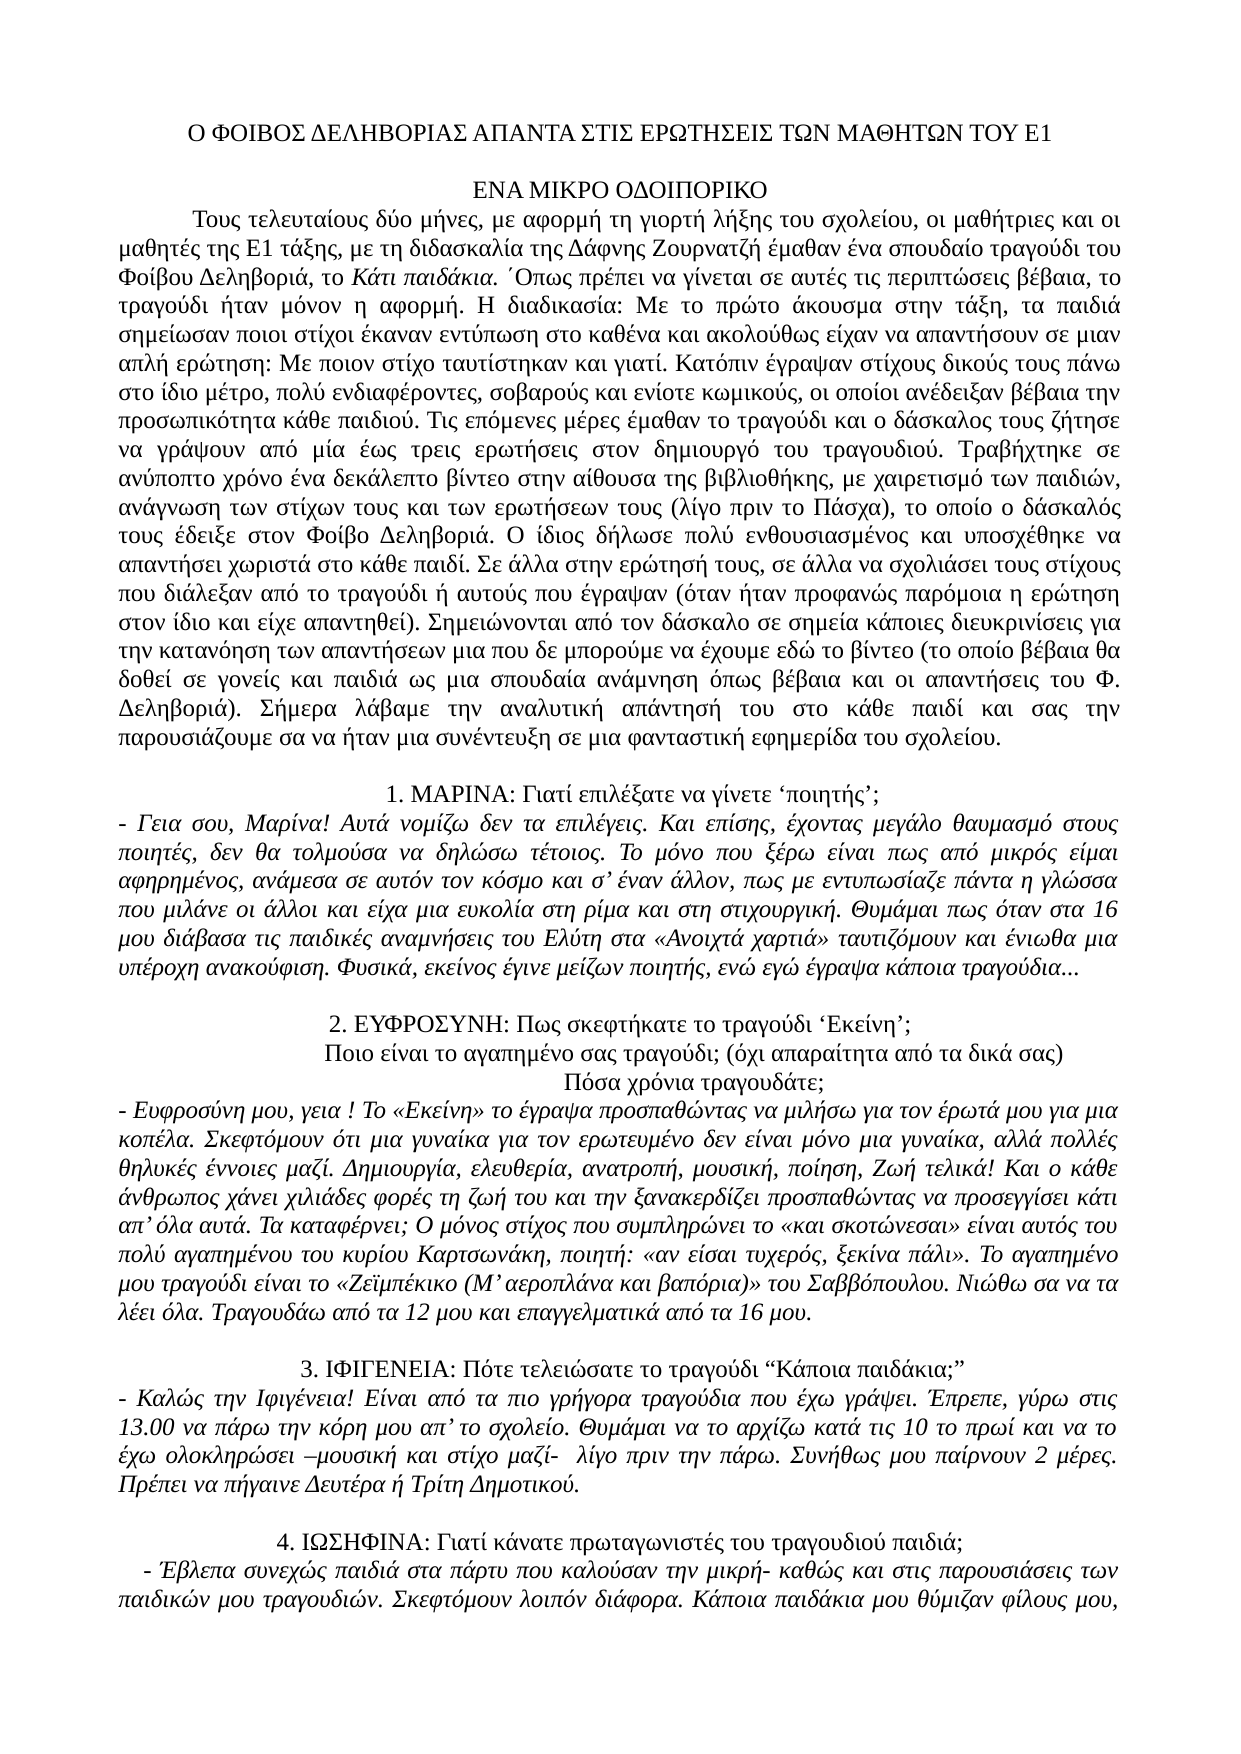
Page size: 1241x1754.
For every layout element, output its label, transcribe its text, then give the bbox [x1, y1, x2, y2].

text - Γεια σου, Μαρίνα! Αυτά νομίζω δεν τα επιλέγεις. Και επίσης, έχοντας μεγάλο θαυμασμό στους ποιητές, δεν θα τολμούσα να δηλώσω τέτοιος. Το μόνο που ξέρω είναι πως από μικρός είμαι αφηρημένος, ανάμεσα σε αυτόν τον κόσμο και σ’ έναν άλλον, πως με εντυπωσίαζε πάντα η γλώσσα που μιλάνε οι άλλοι και είχα μια ευκολία στη ρίμα και στη στιχουργική. Θυμάμαι πως όταν στα 16 μου διάβασα τις παιδικές αναμνήσεις του Ελύτη στα «Ανοιχτά χαρτιά» ταυτιζόμουν και ένιωθα μια υπέροχη ανακούφιση. Φυσικά, εκείνος έγινε μείζων ποιητής, ενώ εγώ έγραψα κάποια τραγούδια... [118, 808, 1122, 981]
text 1. ΜΑΡΙΝΑ: Γιατί επιλέξατε να γίνετε ‘ποιητής’; [118, 779, 1122, 808]
text - Ευφροσύνη μου, γεια ! Το «Εκείνη» το έγραψα προσπαθώντας να μιλήσω για τον έρωτά μου για μια κοπέλα. Σκεφτόμουν ότι μια γυναίκα για τον ερωτευμένο δεν είναι μόνο μια γυναίκα, αλλά πολλές θηλυκές έννοιες μαζί. Δημιουργία, ελευθερία, ανατροπή, μουσική, ποίηση, Ζωή τελικά! Και ο κάθε άνθρωπος χάνει χιλιάδες φορές τη ζωή του και την ξανακερδίζει προσπαθώντας να προσεγγίσει κάτι απ’ όλα αυτά. Τα καταφέρνει; Ο μόνος στίχος που συμπληρώνει το «και σκοτώνεσαι» είναι αυτός του πολύ αγαπημένου του κυρίου Καρτσωνάκη, ποιητή: «αν είσαι τυχερός, ξεκίνα πάλι». Το αγαπημένο μου τραγούδι είναι το «Ζεϊμπέκικο (Μ’ αεροπλάνα και βαπόρια)» του Σαββόπουλου. Νιώθω σα να τα λέει όλα. Τραγουδάω από τα 12 μου και επαγγελματικά από τα 16 μου. [118, 1096, 1122, 1326]
text Ποιο είναι το αγαπημένο σας τραγούδι; (όχι απαραίτητα από τα δικά σας) [118, 1038, 1122, 1067]
text - Καλώς την Ιφιγένεια! Είναι από τα πιο γρήγορα τραγούδια που έχω γράψει. Έπρεπε, γύρω στις 13.00 να πάρω την κόρη μου απ’ το σχολείο. Θυμάμαι να το αρχίζω κατά τις 10 το πρωί και να το έχω ολοκληρώσει –μουσική και στίχο μαζί- λίγο πριν την πάρω. Συνήθως μου παίρνουν 2 μέρες. Πρέπει να πήγαινε Δευτέρα ή Τρίτη Δημοτικού. [118, 1383, 1122, 1498]
text 3. ΙΦΙΓΕΝΕΙΑ: Πότε τελειώσατε το τραγούδι “Κάποια παιδάκια;” [118, 1354, 1122, 1383]
text - Έβλεπα συνεχώς παιδιά στα πάρτυ που καλούσαν την μικρή- καθώς και στις παρουσιάσεις των παιδικών μου τραγουδιών. Σκεφτόμουν λοιπόν διάφορα. Κάποια παιδάκια μου θύμιζαν φίλους μου, [118, 1556, 1122, 1613]
text Ο ΦΟΙΒΟΣ ΔΕΛΗΒΟΡΙΑΣ ΑΠΑΝΤΑ ΣΤΙΣ ΕΡΩΤΗΣΕΙΣ ΤΩΝ ΜΑΘΗΤΩΝ ΤΟΥ Ε1 [118, 118, 1122, 147]
text ΕΝΑ ΜΙΚΡΟ ΟΔΟΙΠΟΡΙΚΟ [118, 176, 1122, 204]
text 2. ΕΥΦΡΟΣΥΝΗ: Πως σκεφτήκατε το τραγούδι ‘Εκείνη’; [118, 1009, 1122, 1038]
text Τους τελευταίους δύο μήνες, με αφορμή τη γιορτή λήξης του σχολείου, οι μαθήτριες και οι μαθητές της Ε1 τάξης, με τη διδασκαλία της Δάφνης Ζουρνατζή έμαθαν ένα σπουδαίο τραγούδι του Φοίβου Δεληβοριά, το Κάτι παιδάκια. ΄Οπως πρέπει να γίνεται σε αυτές τις περιπτώσεις βέβαια, το τραγούδι ήταν μόνον η αφορμή. Η διαδικασία: Με το πρώτο άκουσμα στην τάξη, τα παιδιά σημείωσαν ποιοι στίχοι έκαναν εντύπωση στο καθένα και ακολούθως είχαν να απαντήσουν σε μιαν απλή ερώτηση: Με ποιον στίχο ταυτίστηκαν και γιατί. Κατόπιν έγραψαν στίχους δικούς τους πάνω στο ίδιο μέτρο, πολύ ενδιαφέροντες, σοβαρούς και ενίοτε κωμικούς, οι οποίοι ανέδειξαν βέβαια την προσωπικότητα κάθε παιδιού. Τις επόμενες μέρες έμαθαν το τραγούδι και ο δάσκαλος τους ζήτησε να γράψουν από μία έως τρεις ερωτήσεις στον δημιουργό του τραγουδιού. Τραβήχτηκε σε ανύποπτο χρόνο ένα δεκάλεπτο βίντεο στην αίθουσα της βιβλιοθήκης, με χαιρετισμό των παιδιών, ανάγνωση των στίχων τους και των ερωτήσεων τους (λίγο πριν το Πάσχα), το οποίο ο δάσκαλός τους έδειξε στον Φοίβο Δεληβοριά. Ο ίδιος δήλωσε πολύ ενθουσιασμένος και υποσχέθηκε να απαντήσει χωριστά στο κάθε παιδί. Σε άλλα στην ερώτησή τους, σε άλλα να σχολιάσει τους στίχους που διάλεξαν από το τραγούδι ή αυτούς που έγραψαν (όταν ήταν προφανώς παρόμοια η ερώτηση στον ίδιο και είχε απαντηθεί). Σημειώνονται από τον δάσκαλο σε σημεία κάποιες διευκρινίσεις για την κατανόηση των απαντήσεων μια που δε μπορούμε να έχουμε εδώ το βίντεο (το οποίο βέβαια θα δοθεί σε γονείς και παιδιά ως μια σπουδαία ανάμνηση όπως βέβαια και οι απαντήσεις του Φ. Δεληβοριά). Σήμερα λάβαμε την αναλυτική απάντησή του στο κάθε παιδί και σας την παρουσιάζουμε σα να ήταν μια συνέντευξη σε μια φανταστική εφημερίδα του σχολείου. [118, 204, 1122, 751]
text 4. ΙΩΣΗΦΙΝΑ: Γιατί κάνατε πρωταγωνιστές του τραγουδιού παιδιά; [118, 1527, 1122, 1556]
text Πόσα χρόνια τραγουδάτε; [118, 1067, 1122, 1096]
